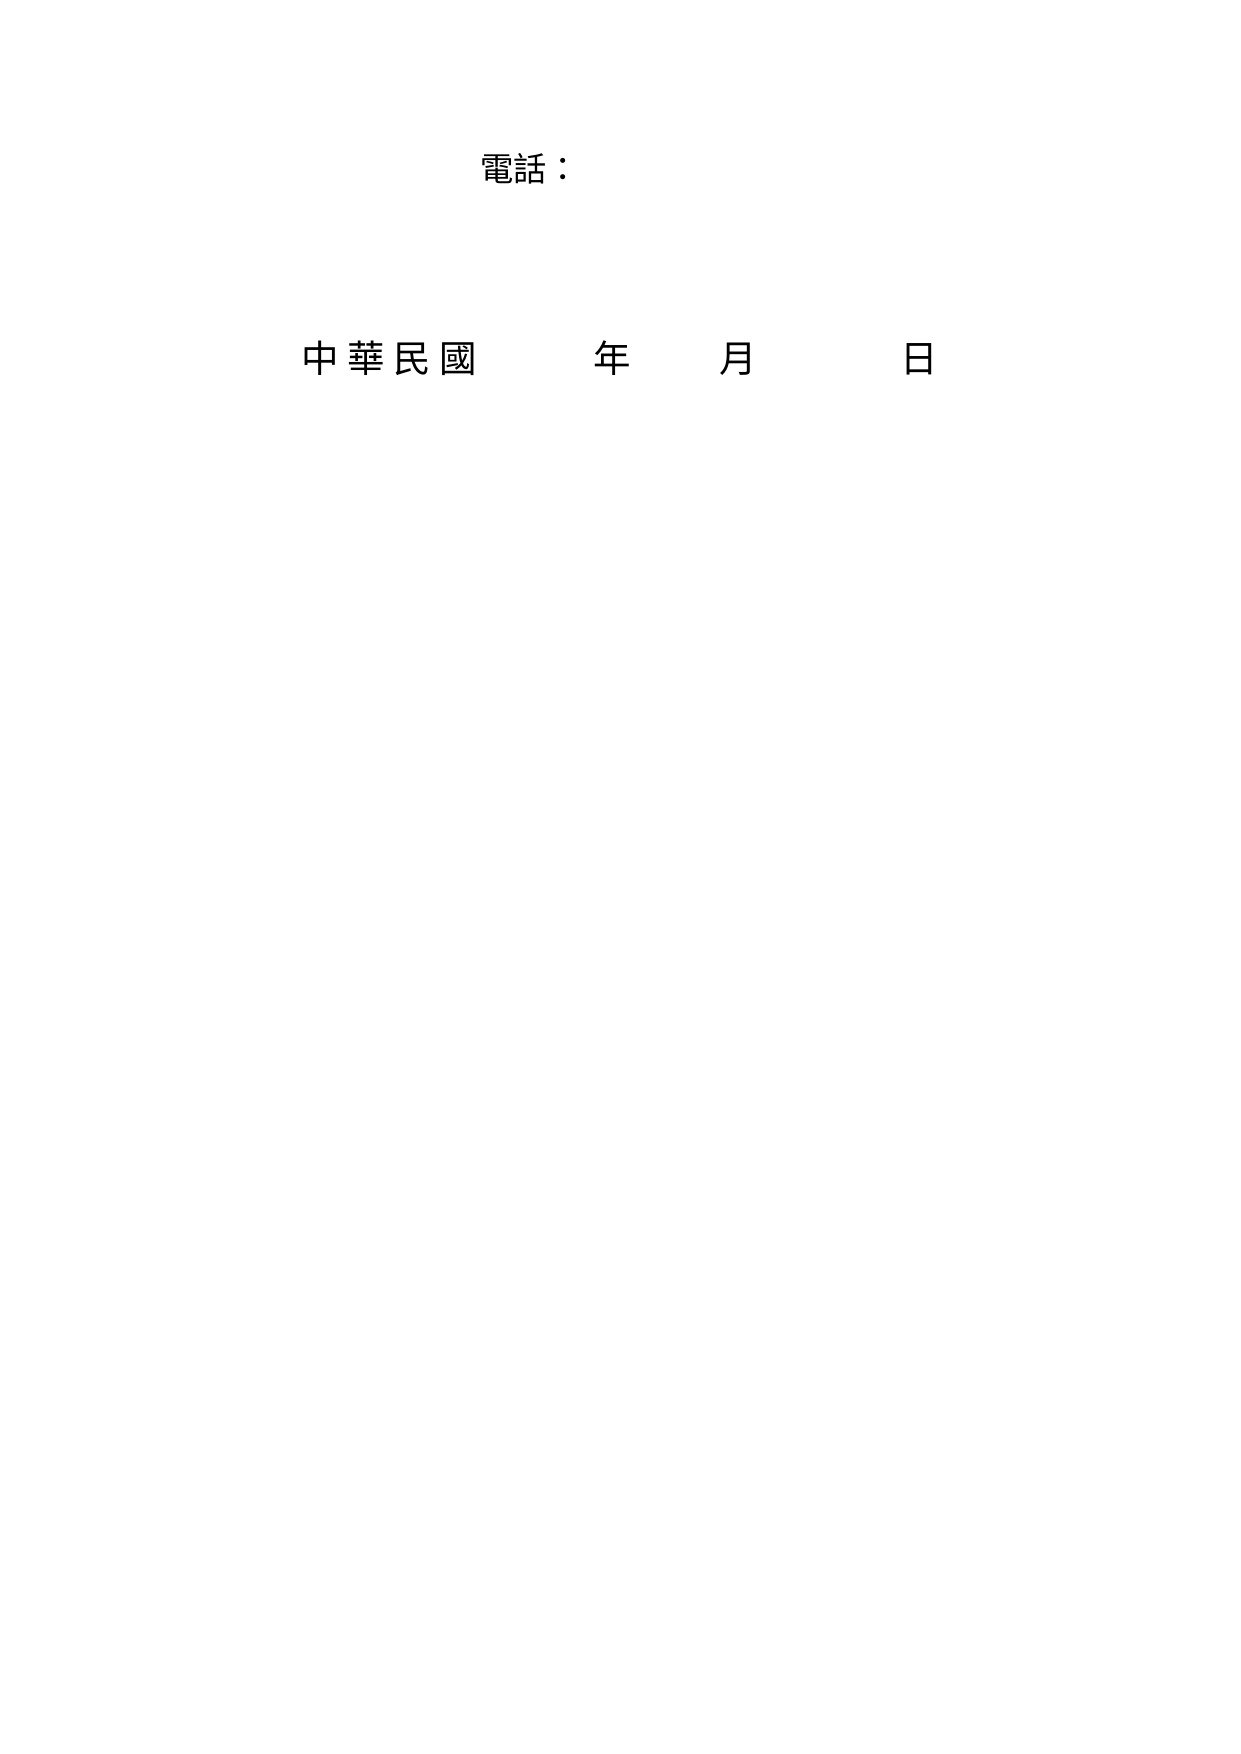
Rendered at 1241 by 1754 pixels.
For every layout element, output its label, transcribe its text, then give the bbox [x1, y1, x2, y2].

text 中華民國 年 月 日 [106, 314, 1134, 377]
text 電話： [106, 127, 1134, 189]
